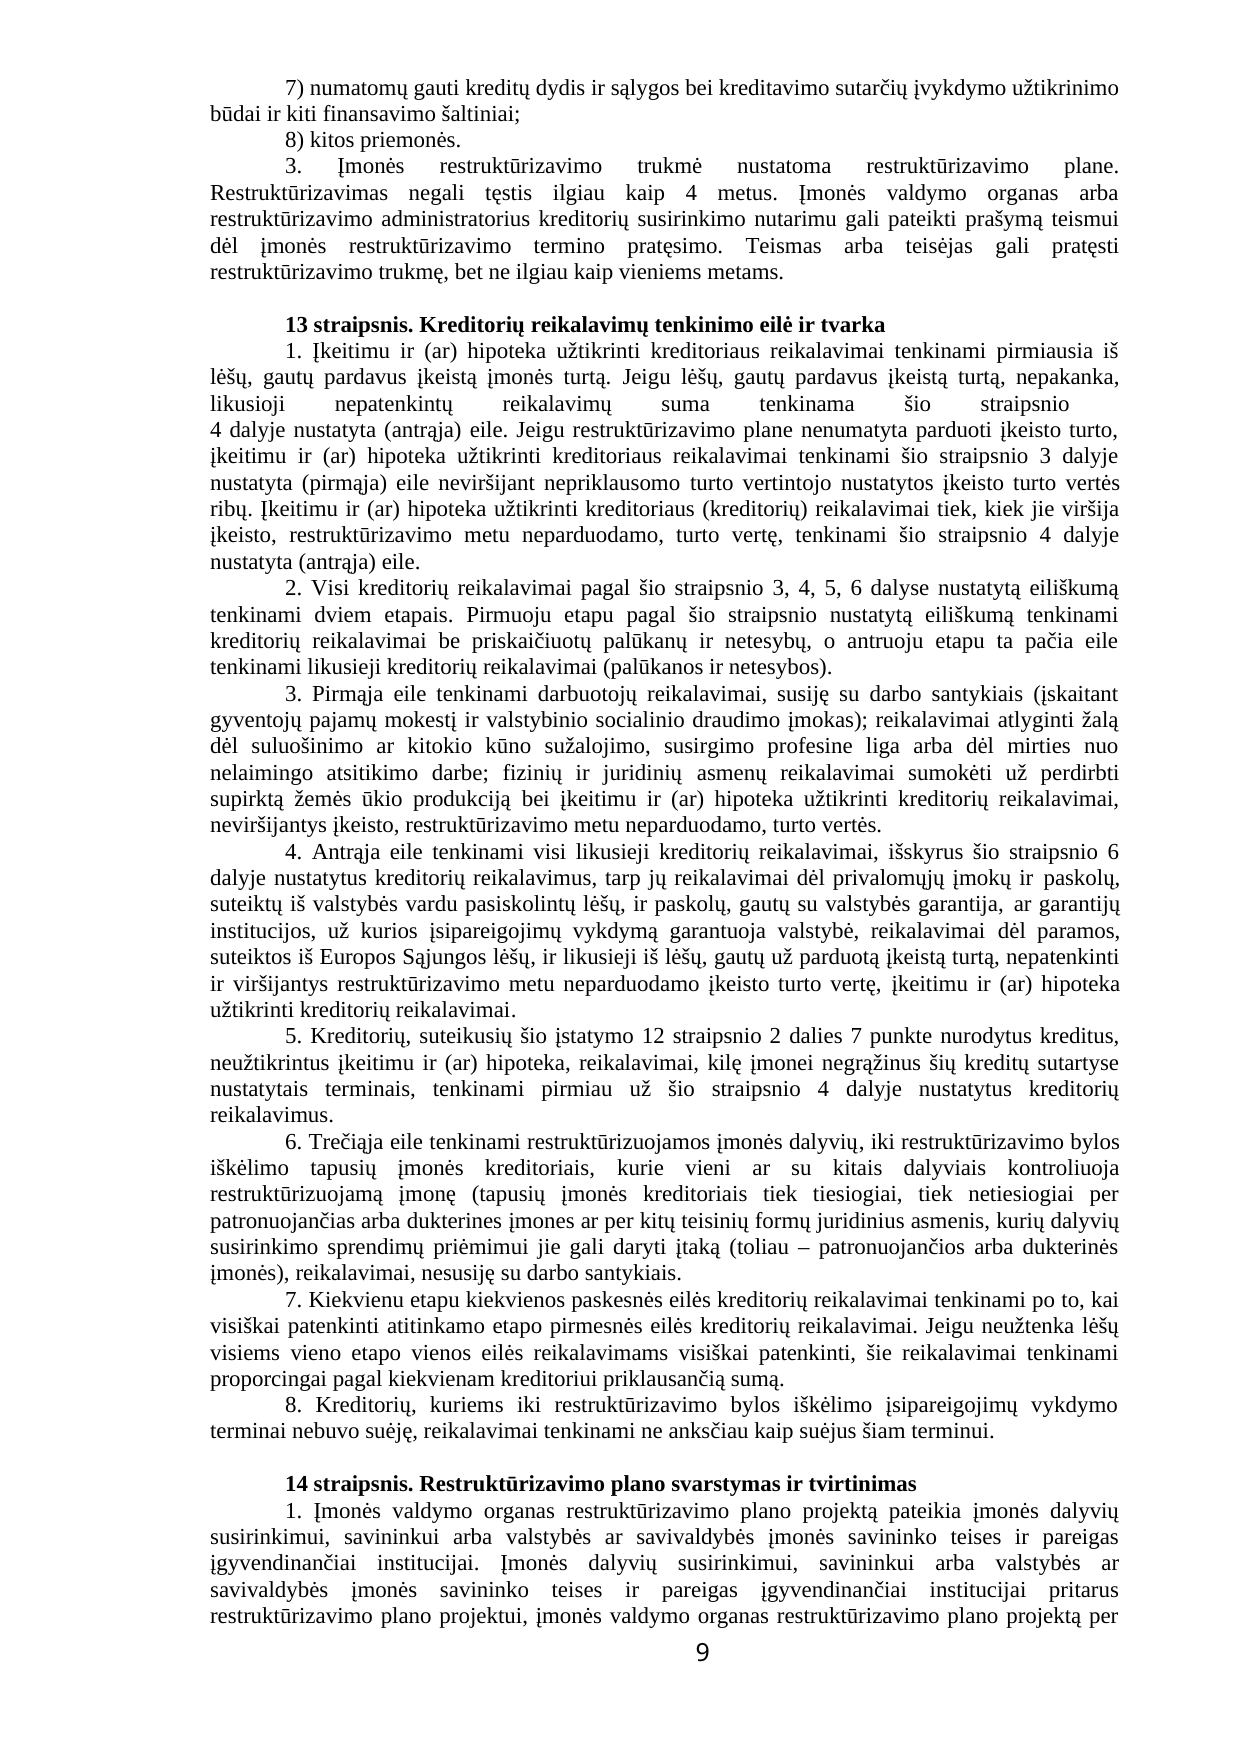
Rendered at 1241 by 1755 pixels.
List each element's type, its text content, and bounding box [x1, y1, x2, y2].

text 3. Įmonės restruktūrizavimo trukmė nustatoma restruktūrizavimo plane. Restruktūrizavimas negali tęstis ilgiau kaip 4 metus. Įmonės valdymo organas arba restruktūrizavimo administratorius kreditorių susirinkimo nutarimu gali pateikti prašymą teismui dėl įmonės restruktūrizavimo termino pratęsimo. Teismas arba teisėjas gali pratęsti restruktūrizavimo trukmę, bet ne ilgiau kaip vieniems metams. [210, 153, 1120, 284]
text 7. Kiekvienu etapu kiekvienos paskesnės eilės kreditorių reikalavimai tenkinami po to, kai visiškai patenkinti atitinkamo etapo pirmesnės eilės kreditorių reikalavimai. Jeigu neužtenka lėšų visiems vieno etapo vienos eilės reikalavimams visiškai patenkinti, šie reikalavimai tenkinami proporcingai pagal kiekvienam kreditoriui priklausančią sumą. [210, 1286, 1120, 1391]
text 8. Kreditorių, kuriems iki restruktūrizavimo bylos iškėlimo įsipareigojimų vykdymo terminai nebuvo suėję, reikalavimai tenkinami ne anksčiau kaip suėjus šiam terminui. [210, 1391, 1119, 1444]
text 8) kitos priemonės. [210, 126, 1120, 153]
text 7) numatomų gauti kreditų dydis ir sąlygos bei kreditavimo sutarčių įvykdymo užtikrinimo būdai ir kiti finansavimo šaltiniai; [210, 73, 1120, 126]
text 1. Įmonės valdymo organas restruktūrizavimo plano projektą pateikia įmonės dalyvių susirinkimui, savininkui arba valstybės ar savivaldybės įmonės savininko teises ir pareigas įgyvendinančiai institucijai. Įmonės dalyvių susirinkimui, savininkui arba valstybės ar savivaldybės įmonės savininko teises ir pareigas įgyvendinančiai institucijai pritarus restruktūrizavimo plano projektui, įmonės valdymo organas restruktūrizavimo plano projektą per [210, 1497, 1120, 1628]
text 1. Įkeitimu ir (ar) hipoteka užtikrinti kreditoriaus reikalavimai tenkinami pirmiausia iš lėšų, gautų pardavus įkeistą įmonės turtą. Jeigu lėšų, gautų pardavus įkeistą turtą, nepakanka, likusioji nepatenkintų reikalavimų suma tenkinama šio straipsnio 4 dalyje nustatyta (antrąja) eile. Jeigu restruktūrizavimo plane nenumatyta parduoti įkeisto turto, įkeitimu ir (ar) hipoteka užtikrinti kreditoriaus reikalavimai tenkinami šio straipsnio 3 dalyje nustatyta (pirmąja) eile neviršijant nepriklausomo turto vertintojo nustatytos įkeisto turto vertės ribų. Įkeitimu ir (ar) hipoteka užtikrinti kreditoriaus (kreditorių) reikalavimai tiek, kiek jie viršija įkeisto, restruktūrizavimo metu neparduodamo, turto vertę, tenkinami šio straipsnio 4 dalyje nustatyta (antrąja) eile. [210, 337, 1120, 574]
text 5. Kreditorių, suteikusių šio įstatymo 12 straipsnio 2 dalies 7 punkte nurodytus kreditus, neužtikrintus įkeitimu ir (ar) hipoteka, reikalavimai, kilę įmonei negrąžinus šių kreditų sutartyse nustatytais terminais, tenkinami pirmiau už šio straipsnio 4 dalyje nustatytus kreditorių reikalavimus. [210, 1022, 1120, 1128]
text 14 straipsnis. Restruktūrizavimo plano svarstymas ir tvirtinimas [210, 1470, 1120, 1497]
text 4. Antrąja eile tenkinami visi likusieji kreditorių reikalavimai, išskyrus šio straipsnio 6 dalyje nustatytus kreditorių reikalavimus, tarp jų reikalavimai dėl privalomųjų įmokų ir paskolų, suteiktų iš valstybės vardu pasiskolintų lėšų, ir paskolų, gautų su valstybės garantija, ar garantijų institucijos, už kurios įsipareigojimų vykdymą garantuoja valstybė, reikalavimai dėl paramos, suteiktos iš Europos Sąjungos lėšų, ir likusieji iš lėšų, gautų už parduotą įkeistą turtą, nepatenkinti ir viršijantys restruktūrizavimo metu neparduodamo įkeisto turto vertę, įkeitimu ir (ar) hipoteka užtikrinti kreditorių reikalavimai. [210, 838, 1120, 1022]
text 13 straipsnis. Kreditorių reikalavimų tenkinimo eilė ir tvarka [210, 311, 1120, 337]
text 6. Trečiąja eile tenkinami restruktūrizuojamos įmonės dalyvių, iki restruktūrizavimo bylos iškėlimo tapusių įmonės kreditoriais, kurie vieni ar su kitais dalyviais kontroliuoja restruktūrizuojamą įmonę (tapusių įmonės kreditoriais tiek tiesiogiai, tiek netiesiogiai per patronuojančias arba dukterines įmones ar per kitų teisinių formų juridinius asmenis, kurių dalyvių susirinkimo sprendimų priėmimui jie gali daryti įtaką (toliau – patronuojančios arba dukterinės įmonės), reikalavimai, nesusiję su darbo santykiais. [210, 1128, 1120, 1286]
text 2. Visi kreditorių reikalavimai pagal šio straipsnio 3, 4, 5, 6 dalyse nustatytą eiliškumą tenkinami dviem etapais. Pirmuoju etapu pagal šio straipsnio nustatytą eiliškumą tenkinami kreditorių reikalavimai be priskaičiuotų palūkanų ir netesybų, o antruoju etapu ta pačia eile tenkinami likusieji kreditorių reikalavimai (palūkanos ir netesybos). [210, 574, 1120, 680]
text 3. Pirmąja eile tenkinami darbuotojų reikalavimai, susiję su darbo santykiais (įskaitant gyventojų pajamų mokestį ir valstybinio socialinio draudimo įmokas); reikalavimai atlyginti žalą dėl suluošinimo ar kitokio kūno sužalojimo, susirgimo profesine liga arba dėl mirties nuo nelaimingo atsitikimo darbe; fizinių ir juridinių asmenų reikalavimai sumokėti už perdirbti supirktą žemės ūkio produkciją bei įkeitimu ir (ar) hipoteka užtikrinti kreditorių reikalavimai, neviršijantys įkeisto, restruktūrizavimo metu neparduodamo, turto vertės. [210, 680, 1120, 838]
